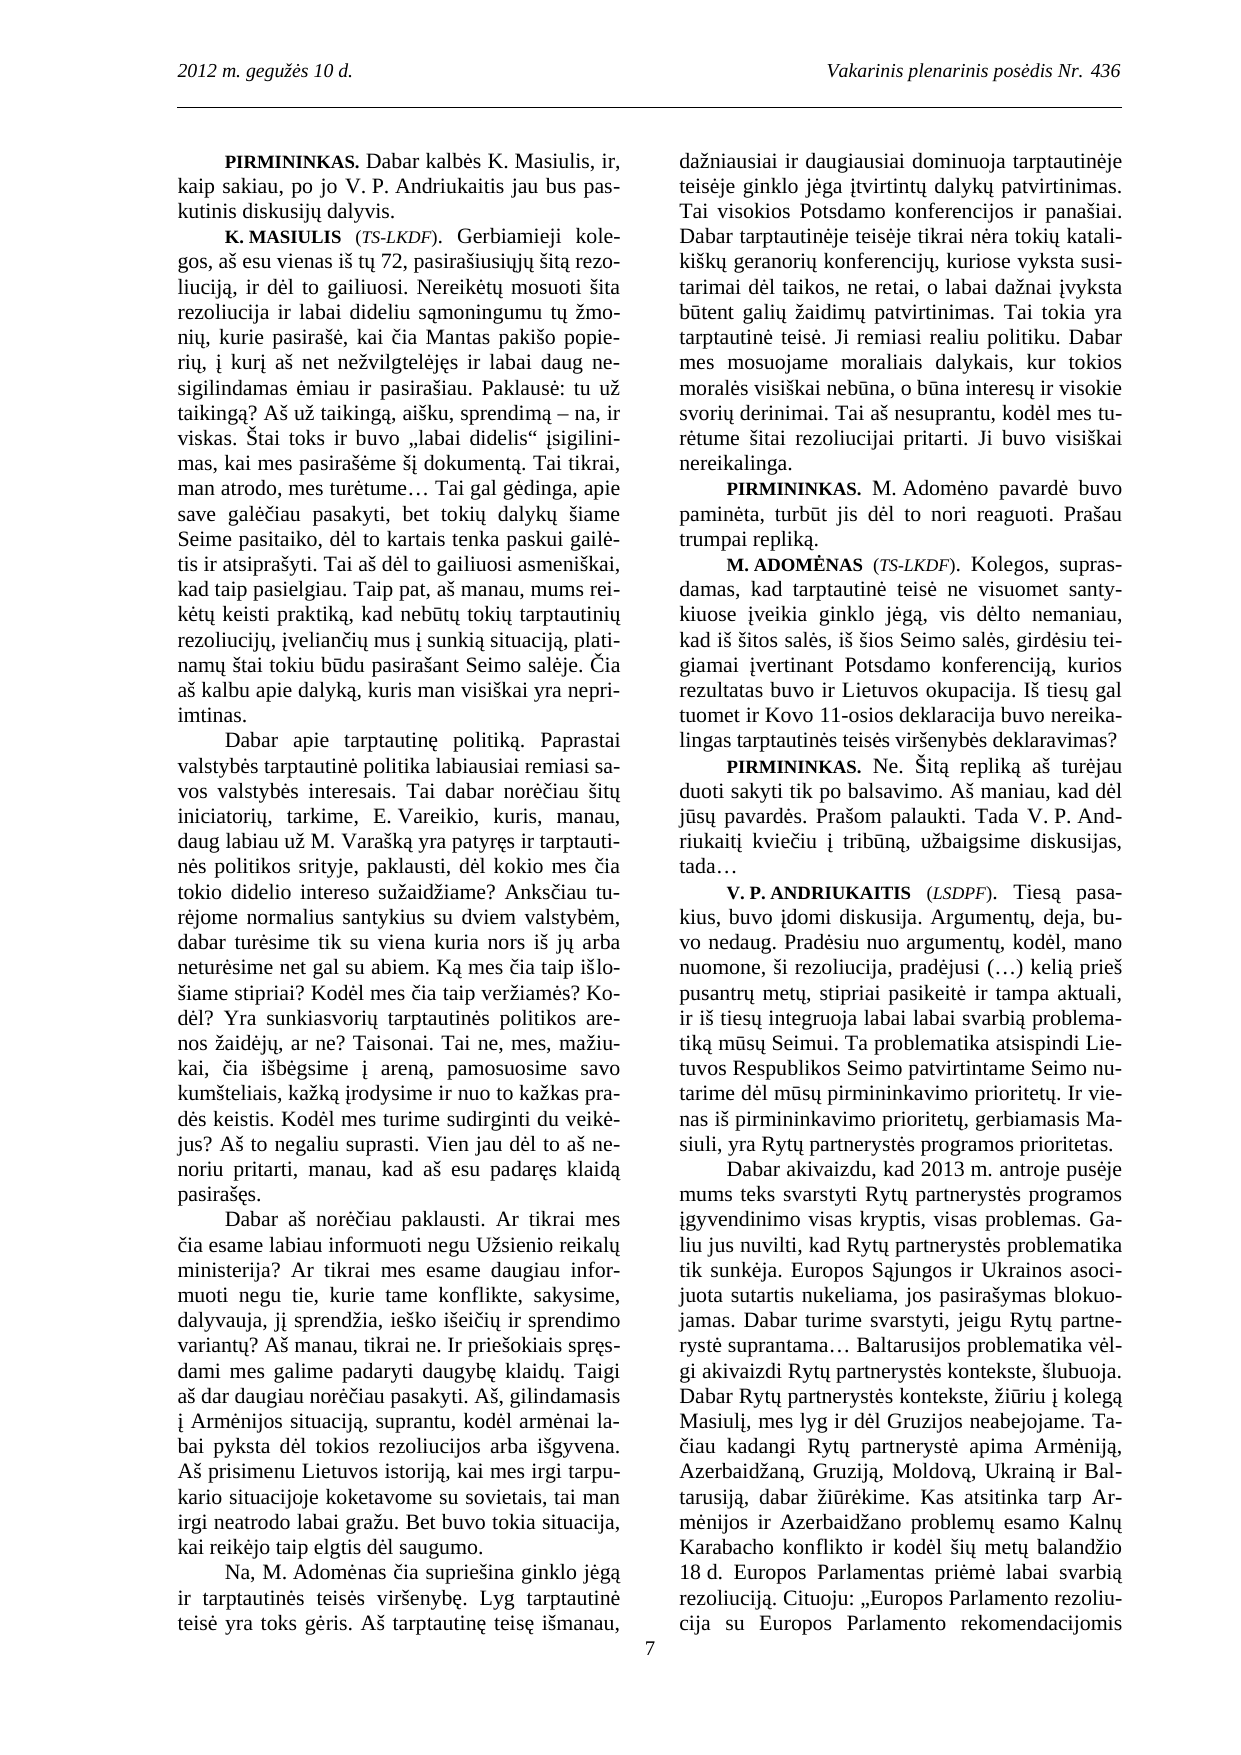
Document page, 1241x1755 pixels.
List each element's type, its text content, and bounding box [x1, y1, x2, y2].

text PIRMININKAS. M. Ado­mė­no pa­var­dė bu­vo pa­mi­nė­ta, tur­būt jis dėl to no­ri re­a­guo­ti. Pra­šau trum­pai re­pli­ką. [679, 475, 1122, 551]
text Da­bar apie tarp­tau­ti­nę po­li­ti­ką. Pa­pras­tai vals­ty­bės tarp­tau­ti­nė po­li­ti­ka la­biau­siai re­mia­si sa­vos vals­ty­bės in­te­re­sais. Tai da­bar no­rė­čiau ši­tų ini­cia­to­rių, tar­ki­me, E. Va­rei­kio, ku­ris, ma­nau, daug la­biau už M. Va­raš­ką yra pa­ty­ręs ir tarp­tau­ti­nės po­li­ti­kos sri­ty­je, pa­klaus­ti, dėl ko­kio mes čia to­kio di­de­lio in­te­re­so su­žai­džia­me? Anks­čiau tu­rė­jo­me nor­ma­lius san­ty­kius su dviem vals­ty­bėm, da­bar tu­rė­si­me tik su vie­na ku­ria nors iš jų ar­ba ne­tu­rė­si­me net gal su abiem. Ką mes čia taip iš­lo­šia­me stip­riai? Ko­dėl mes čia taip ver­žia­mės? Ko­dėl? Yra sun­kias­vo­rių tarp­tau­ti­nės po­li­ti­kos are­nos žai­dė­jų, ar ne? Tai­so­nai. Tai ne, mes, ma­žiu­kai, čia iš­bėg­si­me į are­ną, pa­mo­suo­si­me sa­vo kumš­te­liais, kaž­ką įro­dy­si­me ir nuo to kaž­kas pra­dės keis­tis. Ko­dėl mes tu­ri­me su­dir­gin­ti du vei­kė­jus? Aš to ne­ga­liu su­pras­ti. Vien jau dėl to aš ne­no­riu pri­tar­ti, ma­nau, kad aš esu pa­da­ręs klai­dą pa­si­ra­šęs. [177, 727, 620, 1206]
text M. ADOMĖNAS (TS-LKDF). Ko­le­gos, su­pras­da­mas, kad tarp­tau­ti­nė tei­sė ne vi­suo­met san­ty­kiuo­se įvei­kia gin­klo jė­gą, vis dėl­to ne­ma­niau, kad iš ši­tos sa­lės, iš šios Sei­mo sa­lės, gir­dė­siu tei­gia­mai įver­ti­nant Pot­sda­mo kon­fe­ren­ci­ją, ku­rios re­zul­ta­tas bu­vo ir Lie­tu­vos oku­pa­ci­ja. Iš tie­sų gal tuo­met ir Ko­vo 11-osios de­kla­ra­ci­ja bu­vo ne­rei­ka­lin­gas tarp­tau­ti­nės tei­sės vir­še­ny­bės de­kla­ra­vi­mas? [679, 551, 1122, 753]
text daž­niau­siai ir dau­giau­siai do­mi­nuo­ja tarp­tau­ti­nė­je tei­sė­je gin­klo jė­ga įtvir­tin­tų da­ly­kų pa­tvir­ti­ni­mas. Tai vi­so­kios Pot­sda­mo kon­fe­ren­ci­jos ir pa­na­šiai. Da­bar tarp­tau­ti­nė­je tei­sė­je tik­rai nė­ra to­kių ka­ta­li­kiš­kų ge­ra­no­rių kon­fe­ren­ci­jų, ku­rio­se vyks­ta su­si­ta­ri­mai dėl tai­kos, ne re­tai, o la­bai daž­nai įvyks­ta bū­tent ga­lių žai­di­mų pa­tvir­ti­ni­mas. Tai to­kia yra tarp­tau­ti­nė tei­sė. Ji re­mia­si re­a­liu po­li­ti­ku. Da­bar mes mo­suo­ja­me mo­ra­liais da­ly­kais, kur to­kios mo­ra­lės vi­siš­kai ne­bū­na, o bū­na in­te­re­sų ir vi­so­kie svo­rių de­ri­ni­mai. Tai aš ne­su­pran­tu, ko­dėl mes tu­rė­tu­me ši­tai re­zo­liu­ci­jai pri­tar­ti. Ji bu­vo vi­siš­kai ne­rei­ka­lin­ga. [679, 148, 1122, 475]
text Da­bar aš no­rė­čiau pa­klaus­ti. Ar tik­rai mes čia esa­me la­biau in­for­muo­ti ne­gu Už­sie­nio rei­ka­lų mi­nis­te­ri­ja? Ar tik­rai mes esa­me dau­giau in­for­muo­ti ne­gu tie, ku­rie ta­me kon­flik­te, sa­ky­si­me, da­ly­vau­ja, jį spren­džia, ieš­ko iš­ei­čių ir spren­di­mo va­rian­tų? Aš ma­nau, tik­rai ne. Ir prie­šo­kiais spręs­da­mi mes ga­li­me pa­da­ry­ti dau­gy­bę klai­dų. Tai­gi aš dar dau­giau no­rė­čiau pa­sa­ky­ti. Aš, gi­lin­da­ma­sis į Ar­mė­ni­jos si­tu­a­ci­ją, su­pran­tu, ko­dėl ar­mė­nai la­bai pyks­ta dėl to­kios re­zo­liu­ci­jos ar­ba iš­gy­ve­na. Aš pri­si­me­nu Lie­tu­vos is­to­ri­ją, kai mes ir­gi tar­pu­ka­rio si­tu­a­ci­jo­je ko­ke­ta­vo­me su so­vie­tais, tai man ir­gi ne­at­ro­do la­bai gra­žu. Bet bu­vo to­kia si­tu­a­ci­ja, kai rei­kė­jo taip elg­tis dėl sau­gu­mo. [177, 1206, 620, 1559]
text Da­bar aki­vaiz­du, kad 2013 m. ant­ro­je pu­sė­je mums teks svars­ty­ti Ry­tų part­ne­rys­tės pro­gra­mos įgy­ven­di­ni­mo vi­sas kryp­tis, vi­sas pro­ble­mas. Ga­liu jus nu­vil­ti, kad Ry­tų part­ne­rys­tės pro­ble­ma­ti­ka tik sun­kė­ja. Eu­ro­pos Są­jun­gos ir Uk­rai­nos aso­ci­juo­ta su­tar­tis nu­ke­lia­ma, jos pa­si­ra­šy­mas blo­kuo­ja­mas. Da­bar tu­ri­me svars­ty­ti, jei­gu Ry­tų part­ne­rys­tė su­pran­ta­ma… Bal­ta­ru­si­jos pro­ble­ma­ti­ka vėl­gi aki­vaiz­di Ry­tų part­ne­rys­tės kon­teks­te, šlu­buo­ja. Da­bar Ry­tų part­ne­rys­tės kon­teks­te, žiū­riu į ko­le­gą Ma­siu­lį, mes lyg ir dėl Gru­zi­jos ne­abe­jo­ja­me. Ta­čiau ka­dan­gi Ry­tų part­ne­rys­tė ap­ima Ar­mė­ni­ją, Azer­bai­dža­ną, Gru­zi­ją, Mol­do­vą, Uk­rai­ną ir Bal­ta­ru­si­ją, da­bar žiū­rė­ki­me. Kas at­si­tin­ka tarp Ar­mė­ni­jos ir Azer­bai­dža­no pro­ble­mų esa­mo Kal­nų Ka­ra­ba­cho kon­flik­to ir ko­dėl šių me­tų ba­lan­džio 18 d. Eu­ro­pos Par­la­men­tas pri­ėmė la­bai svar­bią re­zo­liu­ci­ją. Ci­tuo­ju: „Eu­ro­pos Par­la­men­to re­zo­liu­ci­ja su Eu­ro­pos Par­la­men­to re­ko­men­da­ci­jo­mis [679, 1156, 1122, 1635]
text Na, M. Ado­mė­nas čia su­prie­ši­na gin­klo jė­gą ir tarp­tau­ti­nės tei­sės vir­še­ny­bę. Lyg tarp­tau­ti­nė tei­sė yra toks gė­ris. Aš tarp­tau­ti­nę tei­sę iš­ma­nau, [177, 1559, 620, 1635]
text V. P. ANDRIUKAITIS (LSDPF). Tie­są pa­sa­kius, bu­vo įdo­mi dis­ku­si­ja. Ar­gu­men­tų, de­ja, bu­vo ne­daug. Pra­dė­siu nuo ar­gu­men­tų, ko­dėl, ma­no nuo­mo­ne, ši re­zo­liu­ci­ja, pra­dė­ju­si (…) ke­lią prieš pus­an­trų me­tų, stip­riai pa­si­kei­tė ir tam­pa ak­tu­a­li, ir iš tie­sų in­teg­ruo­ja la­bai la­bai svar­bią pro­ble­ma­ti­ką mū­sų Sei­mui. Ta pro­ble­ma­ti­ka at­si­spin­di Lie­tu­vos Res­pub­li­kos Sei­mo pa­tvir­tin­ta­me Sei­mo nu­ta­ri­me dėl mū­sų pir­mi­nin­ka­vi­mo pri­ori­te­tų. Ir vie­nas iš pir­mi­nin­ka­vi­mo pri­ori­te­tų, ger­bia­ma­sis Ma­siu­li, yra Ry­tų part­ne­rys­tės pro­gra­mos pri­ori­te­tas. [679, 879, 1122, 1156]
text PIRMININKAS. Ne. Ši­tą re­pli­ką aš tu­rė­jau duo­ti sa­ky­ti tik po bal­sa­vi­mo. Aš ma­niau, kad dėl jū­sų pa­var­dės. Pra­šom pa­lauk­ti. Ta­da V. P. An­d­riu­kai­tį kvie­čiu į tri­bū­ną, už­baig­si­me dis­ku­si­jas, ta­da… [679, 753, 1122, 879]
text K. MASIULIS (TS-LKDF). Ger­bia­mie­ji ko­le­gos, aš esu vie­nas iš tų 72, pa­si­ra­šiu­sių­jų ši­tą re­zo­liu­ci­ją, ir dėl to gai­liuo­si. Ne­rei­kė­tų mo­suo­ti ši­ta re­zo­liu­ci­ja ir la­bai di­de­liu są­mo­nin­gu­mu tų žmo­nių, ku­rie pa­si­ra­šė, kai čia Man­tas pa­ki­šo po­pie­rių, į ku­rį aš net ne­žvilg­te­lė­jęs ir la­bai daug ne­sigi­lin­da­mas ėmiau ir pa­si­ra­šiau. Pa­klau­sė: tu už tai­kin­gą? Aš už tai­kin­gą, aiš­ku, spren­di­mą – na, ir vis­kas. Štai toks ir bu­vo „la­bai di­de­lis“ įsi­gi­li­ni­mas, kai mes pa­si­ra­šė­me šį do­ku­men­tą. Tai tik­rai, man at­ro­do, mes tu­rė­tu­me… Tai gal gė­din­ga, apie sa­ve ga­lė­čiau pa­sa­ky­ti, bet to­kių da­ly­kų šia­me Sei­me pa­si­tai­ko, dėl to kar­tais ten­ka pas­kui gai­lė­tis ir at­si­pra­šy­ti. Tai aš dėl to gai­liuo­si as­me­niš­kai, kad taip pa­si­el­giau. Taip pat, aš ma­nau, mums rei­kė­tų keis­ti prak­ti­ką, kad ne­bū­tų to­kių tarp­tau­ti­nių re­zo­liu­ci­jų, įve­lian­čių mus į sun­kią si­tu­a­ci­ją, pla­ti­na­mų štai to­kiu bū­du pa­si­ra­šant Sei­mo sa­lė­je. Čia aš kal­bu apie da­ly­ką, ku­ris man vi­siš­kai yra ne­pri­im­ti­nas. [177, 223, 620, 727]
text PIRMININKAS. Da­bar kal­bės K. Ma­siu­lis, ir, kaip sa­kiau, po jo V. P. An­driu­kai­tis jau bus pas­ku­ti­nis dis­ku­si­jų da­ly­vis. [177, 148, 620, 223]
